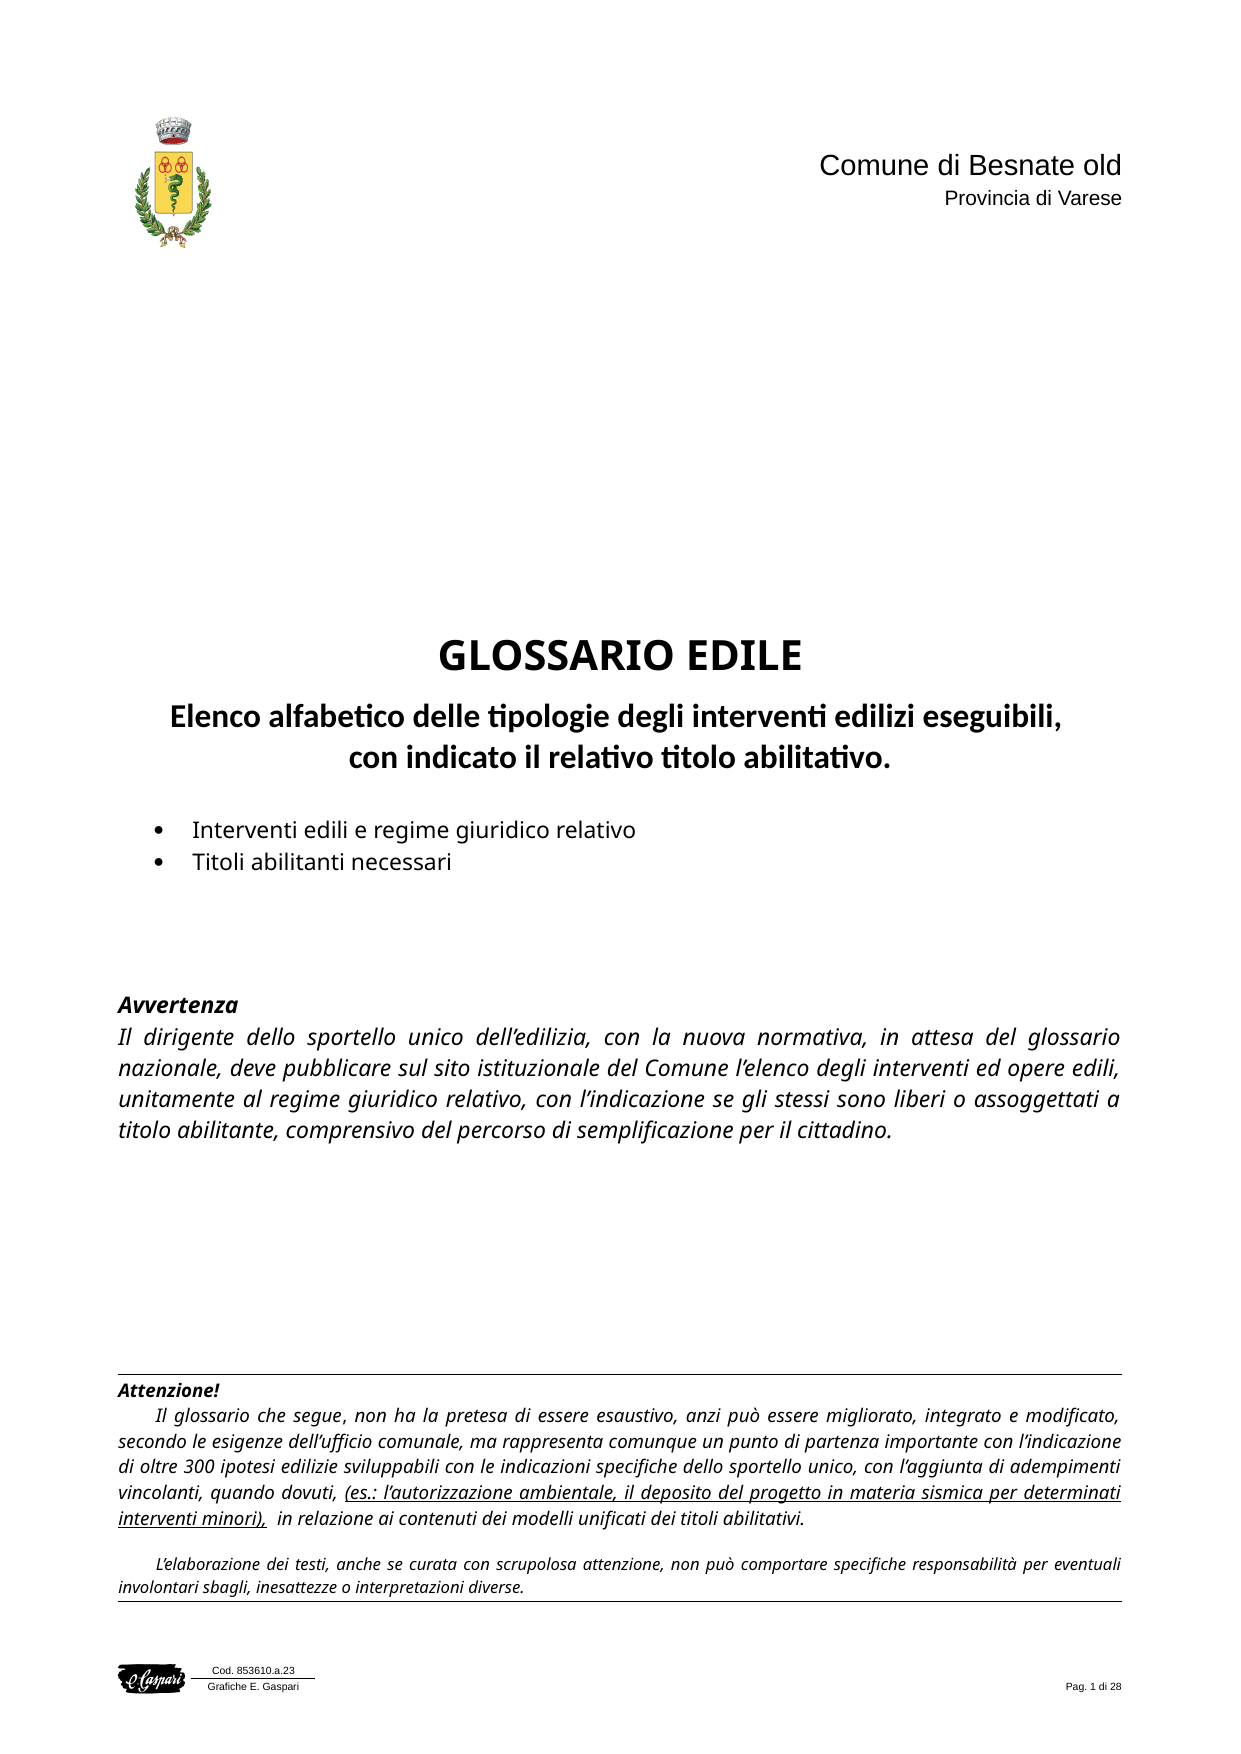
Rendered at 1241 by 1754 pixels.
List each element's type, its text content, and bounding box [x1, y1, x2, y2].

text Attenzione! [118, 1375, 1122, 1403]
text Elenco alfabetico delle tipologie degli interventi edilizi eseguibili, con indicato il relativo titolo abilitativo. [118, 695, 1122, 777]
text GLOSSARIO EDILE [118, 626, 1122, 683]
text Il glossario che segue, non ha la pretesa di essere esaustivo, anzi può essere migliorato, integrato e modificato, secondo le esigenze dell’ufficio comunale, ma rappresenta comunque un punto di partenza importante con l’indicazione di oltre 300 ipotesi edilizie sviluppabili con le indicazioni specifiche dello sportello unico, con l’aggiunta di adempimenti vincolanti, quando dovuti, (es.: l’autorizzazione ambientale, il deposito del progetto in materia sismica per determinati interventi minori), in relazione ai contenuti dei modelli unificati dei titoli abilitativi. [118, 1403, 1122, 1530]
text Provincia di Varese [224, 186, 1122, 210]
list Interventi edili e regime giuridico relativo [154, 814, 1122, 846]
picture [122, 117, 224, 248]
text Comune di Besnate old [224, 148, 1122, 181]
list Titoli abilitanti necessari [154, 846, 1122, 877]
picture [117, 1663, 185, 1694]
text Il dirigente dello sportello unico dell’edilizia, con la nuova normativa, in attesa del glossario nazionale, deve pubblicare sul sito istituzionale del Comune l’elenco degli interventi ed opere edili, unitamente al regime giuridico relativo, con l’indicazione se gli stessi sono liberi o assoggettati a titolo abilitante, comprensivo del percorso di semplificazione per il cittadino. [118, 1021, 1122, 1146]
text Avvertenza [118, 989, 1122, 1021]
text L’elaborazione dei testi, anche se curata con scrupolosa attenzione, non può comportare specifiche responsabilità per eventuali involontari sbagli, inesattezze o interpretazioni diverse. [118, 1553, 1122, 1601]
